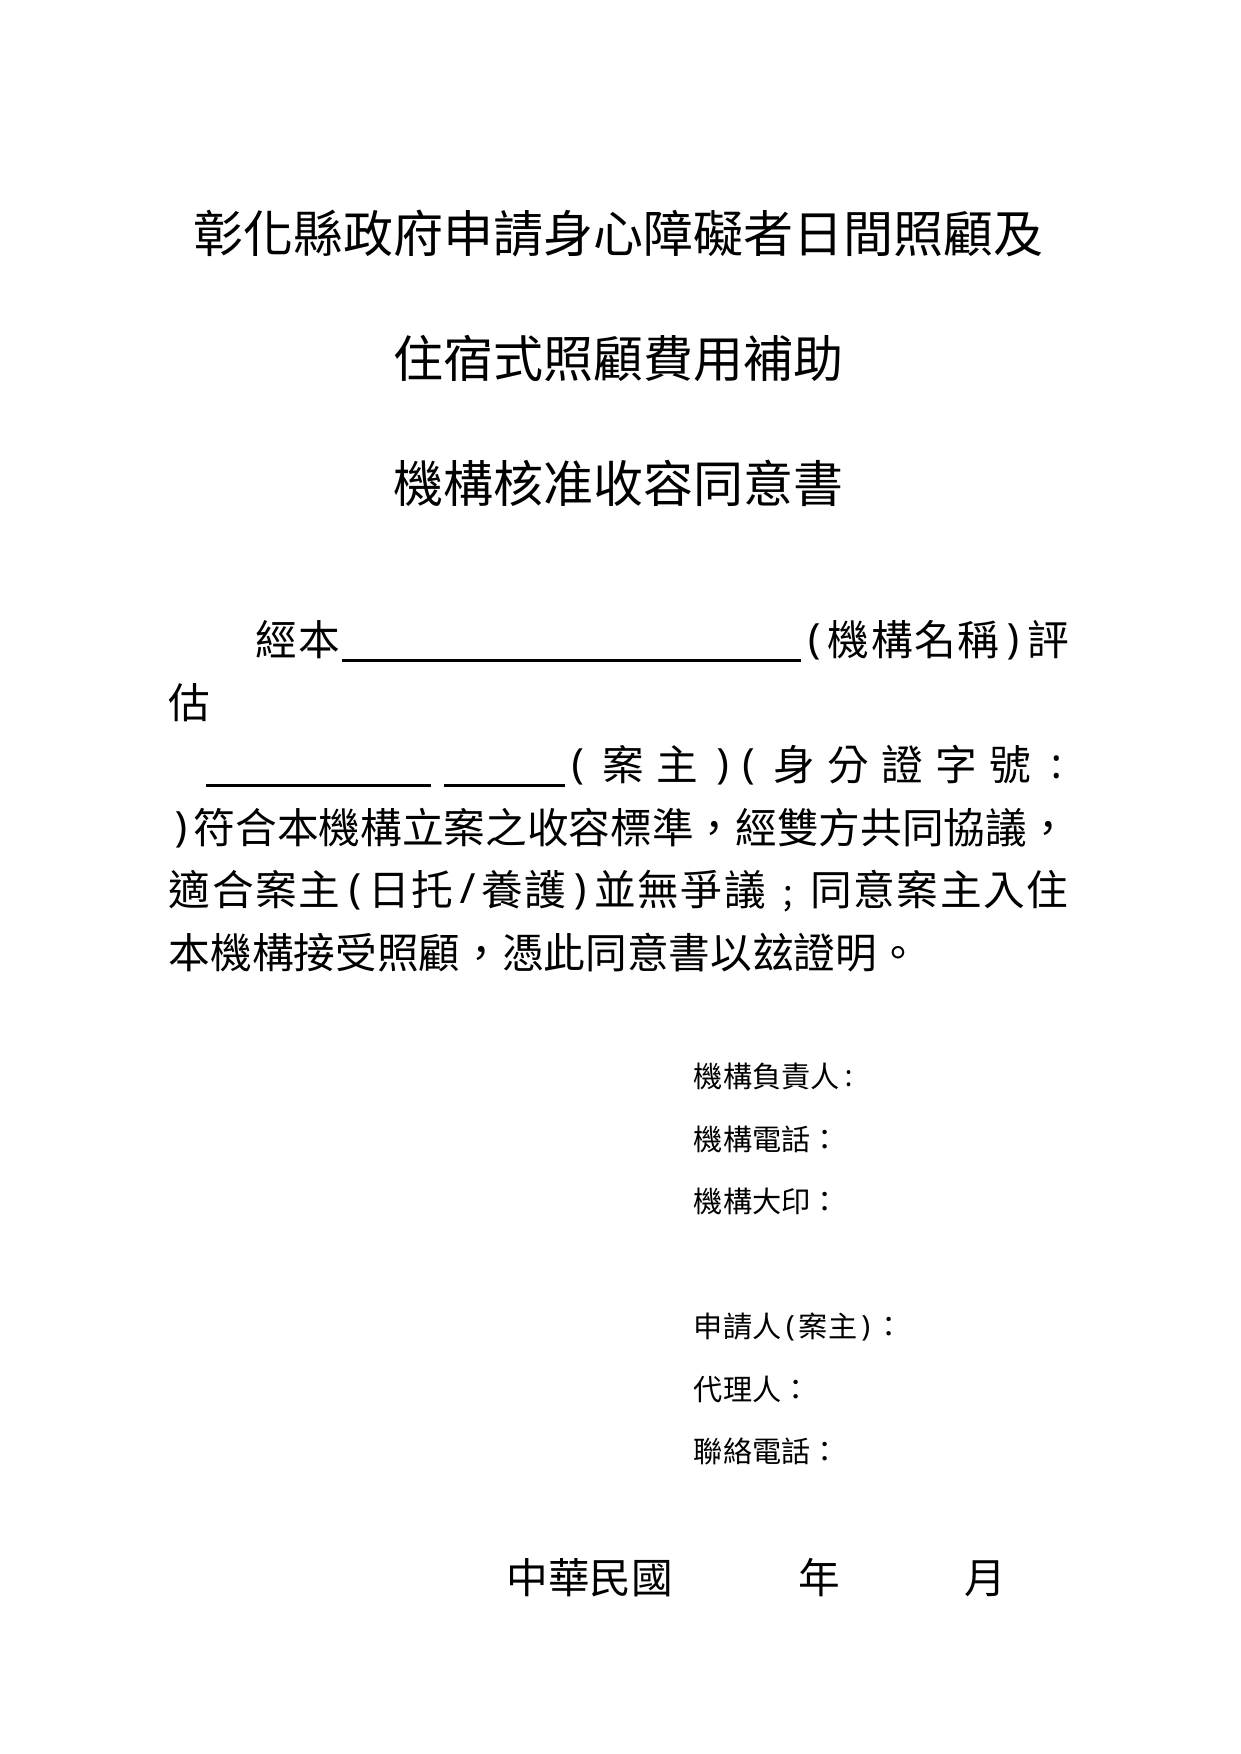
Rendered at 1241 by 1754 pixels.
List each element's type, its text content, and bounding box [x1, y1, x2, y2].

text 機構核准收容同意書 [169, 408, 1069, 533]
text 彰化縣政府申請身心障礙者日間照顧及 [169, 158, 1069, 283]
text 機構大印： [169, 1158, 1069, 1221]
text 住宿式照顧費用補助 [169, 283, 1069, 408]
text (案主)(身分證字號: )符合本機構立案之收容標準，經雙方共同協議，適合案主(日托/養護)並無爭議﹔同意案主入住本機構接受照顧，憑此同意書以玆證明。 [169, 721, 1069, 971]
text 申請人(案主)： [169, 1283, 1069, 1346]
text 經本 (機構名稱)評估 [169, 596, 1069, 721]
text 機構電話： [169, 1096, 1069, 1158]
text 代理人： [169, 1346, 1069, 1408]
text 聯絡電話： [169, 1408, 1069, 1471]
text 機構負責人: [169, 1033, 1069, 1096]
text 中華民國 年 月 [169, 1533, 1069, 1596]
